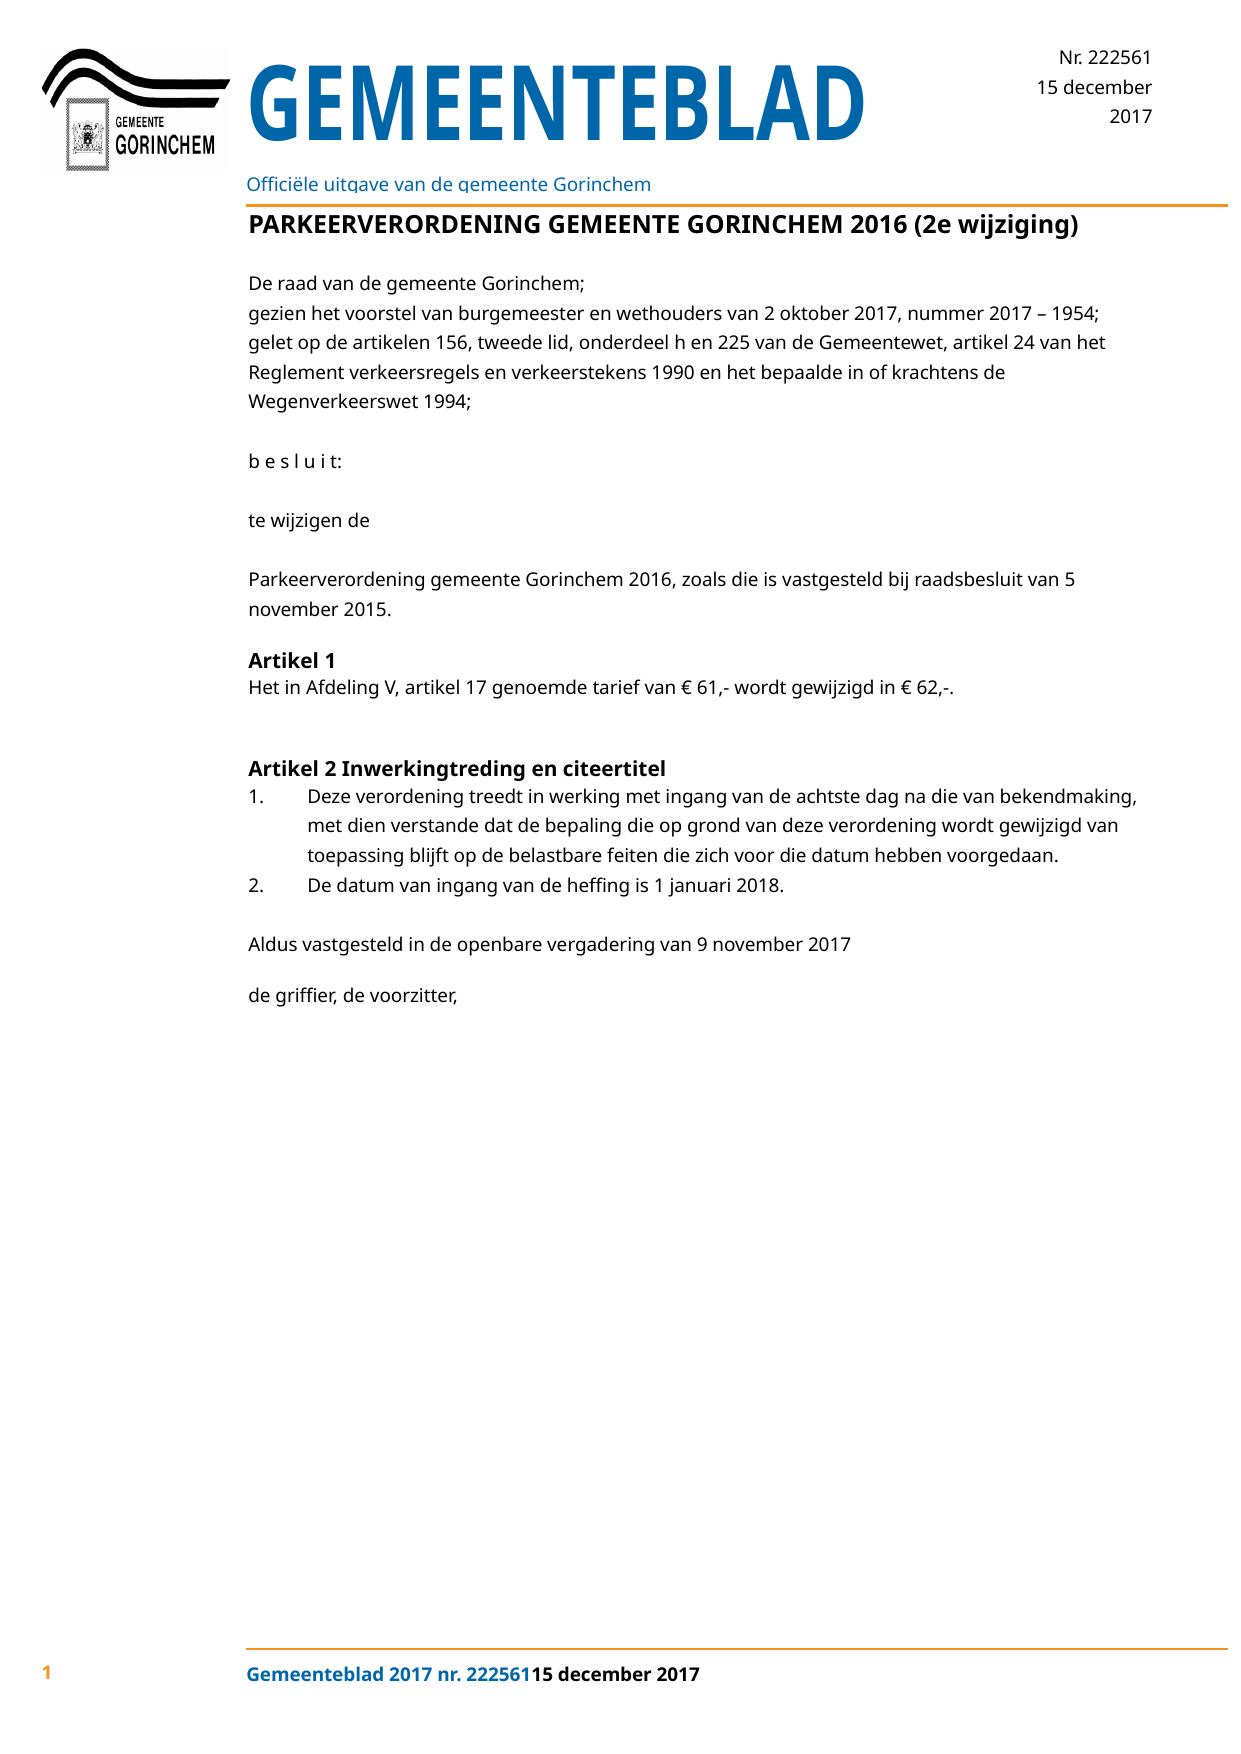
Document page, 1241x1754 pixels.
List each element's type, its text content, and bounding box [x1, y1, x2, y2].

text te wijzigen de [248, 507, 1152, 533]
list De datum van ingang van de heffing is 1 januari 2018. [248, 872, 1152, 897]
text gelet op de artikelen 156, tweede lid, onderdeel h en 225 van de Gemeentewet, artikel 24 van het Reglement verkeersregels en verkeerstekens 1990 en het bepaalde in of krachtens de Wegenverkeerswet 1994; [248, 329, 1152, 414]
text Parkeerverordening gemeente Gorinchem 2016, zoals die is vastgesteld bij raadsbesluit van 5 november 2015. [248, 566, 1152, 621]
text b e s l u i t: [248, 448, 1152, 473]
text Aldus vastgesteld in de openbare vergadering van 9 november 2017 [248, 931, 1152, 957]
picture [41, 47, 231, 172]
text De raad van de gemeente Gorinchem; [248, 270, 1152, 296]
text gezien het voorstel van burgemeester en wethouders van 2 oktober 2017, nummer 2017 – 1954; [248, 300, 1152, 326]
text Artikel 2 Inwerkingtreding en citeertitel [248, 754, 1152, 783]
text Het in Afdeling V, artikel 17 genoemde tarief van € 61,- wordt gewijzigd in € 62,-. [248, 674, 1152, 700]
text de griffier, de voorzitter, [248, 982, 1152, 1008]
list Deze verordening treedt in werking met ingang van de achtste dag na die van bekendmaking, met dien verstande dat de bepaling die op grond van deze verordening wordt gewijzigd van toepassing blijft op de belastbare feiten die zich voor die datum hebben voorgedaan. [248, 783, 1152, 868]
text PARKEERVERORDENING GEMEENTE GORINCHEM 2016 (2e wijziging) [248, 207, 1152, 241]
text Artikel 1 [248, 646, 1152, 674]
